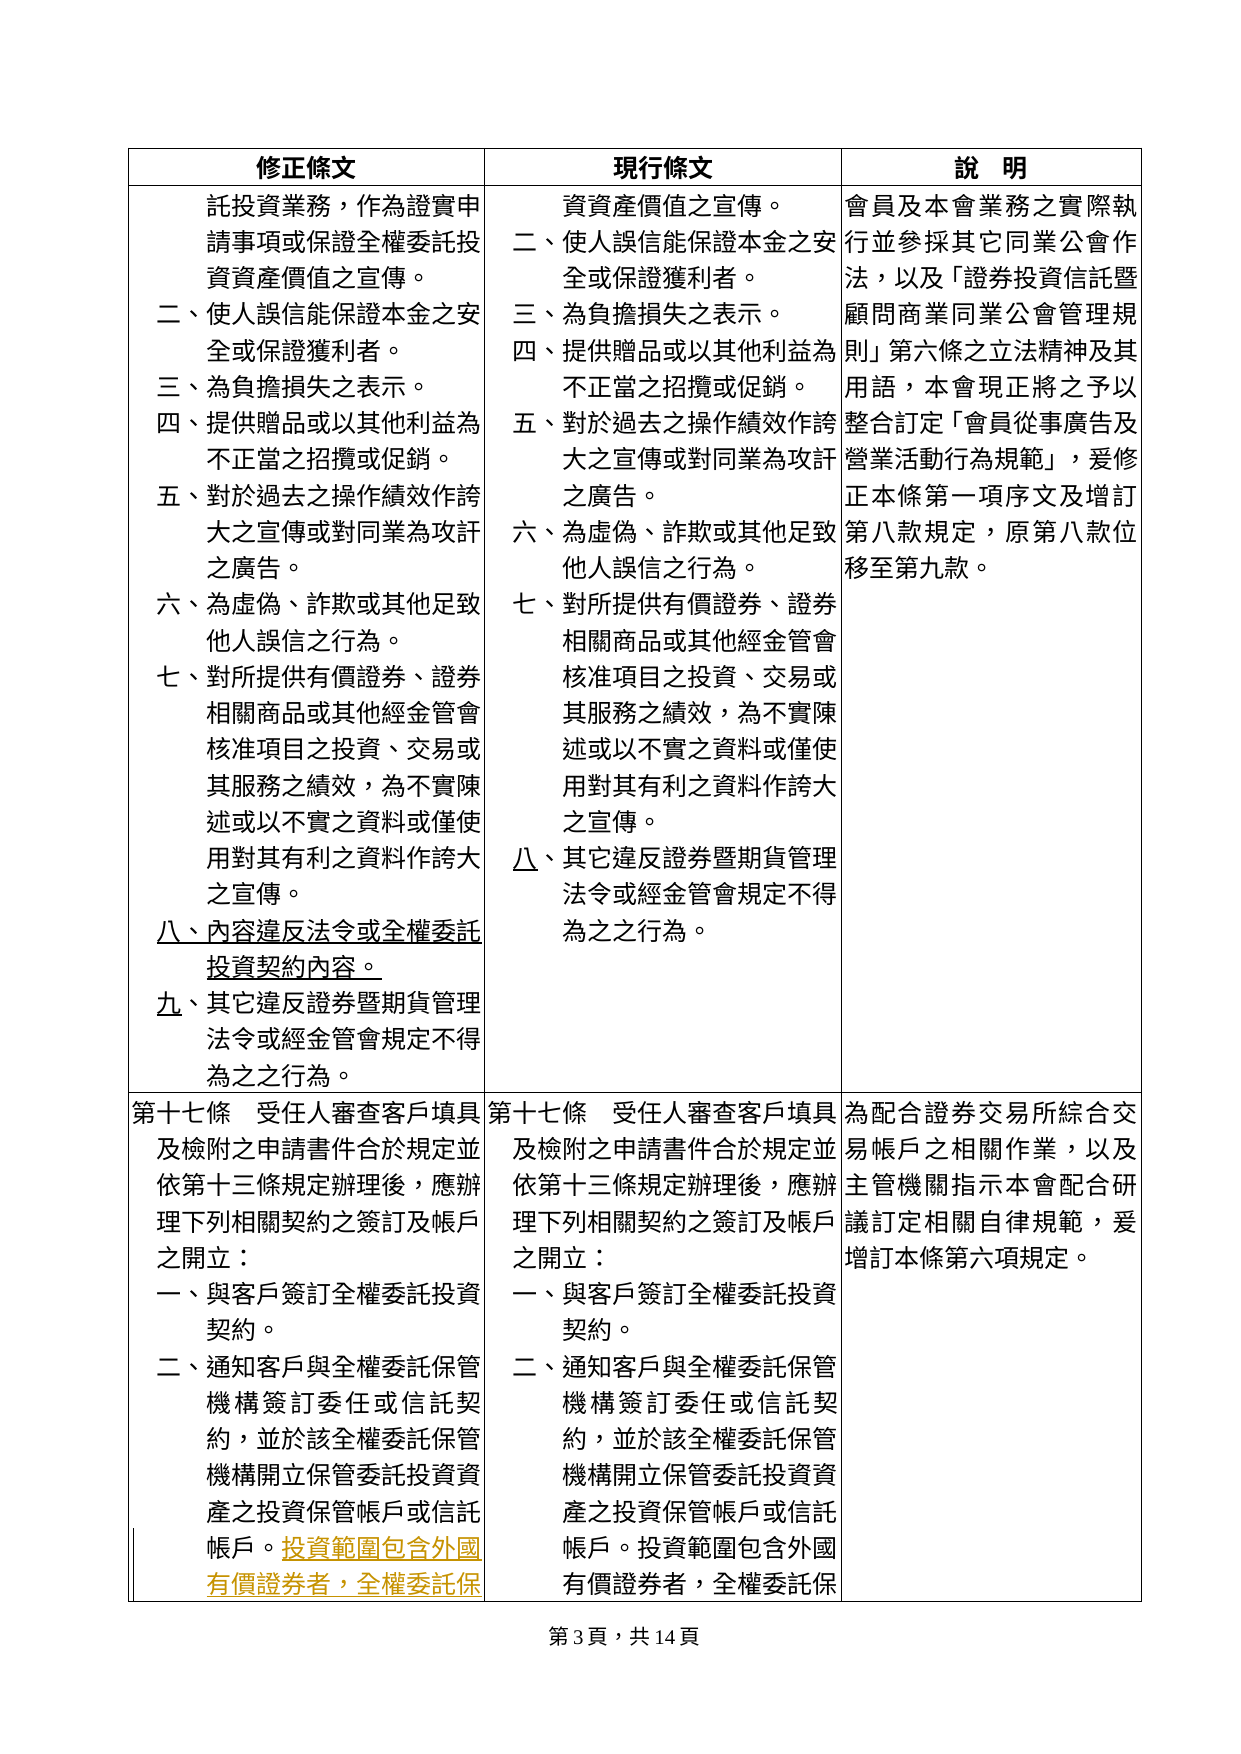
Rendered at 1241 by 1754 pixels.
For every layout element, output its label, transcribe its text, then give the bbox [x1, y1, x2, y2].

table_cell 為配合證券交易所綜合交易帳戶之相關作業，以及主管機關指示本會配合研議訂定相關自律規範，爰增訂本條第六項規定。 [842, 1093, 1141, 1601]
table_header 修正條文 [129, 149, 484, 185]
table_cell 第十七條 受任人審查客戶填具及檢附之申請書件合於規定並依第十三條規定辦理後，應辦理下列相關契約之簽訂及帳戶之開立： 一、與客戶簽訂全權委託投資契約。 二、通知客戶與全權委託保管機構簽訂委任或信託契約，並於該全權委託保管機構開立保管委託投資資產之投資保管帳戶或信託帳戶。投資範圍包含外國有價證券者，全權委託保管機構得經客戶之同意委託國外金融機構為本帳戶之國外受託保管機構；本帳戶於中華民國境外之資產，得依資產所在地法令或全權委託保管機構與國外受託保管機構間契約之規定辦理。除客戶與全權委託保管機構於保管契約另有約定外，全權委託保管機構就國外受託保管機構之故意或過失，應與自己之故意或過失負同一責任，如因而致損害本帳戶之資產時，全權委託保管機構應負賠償責任。 三、與客戶及全權委託保管機構共同簽訂三方權義協定書。 四、通知全權委託保管機構依據委任契約代理客戶與證券商或期貨商簽訂開戶暨受託買賣契約；其他交易對象，應依規定另開立其他投資買賣帳戶。但全權委託保管機構依信託關係持有委託投資資產者，應以保管機構受託信託財產之名義為之。投資於外國有價證券者，應由受任人經全權委託保管機構協助，並依全權委託投資契約約定及投資所在地法令或市場實務，與相關交易對象簽訂開戶暨受託買賣契約。 全權委託投資業務之客戶為信託業或其他經金管會核准之事業，得由客戶自行保管委託投資資產並與證券商或期貨商簽訂開戶暨受託買賣契約；客戶為信託業，並以經管之信託財產全權委託受任人管理且自行保管者，均不適用第一項第二款至第四款之規定。 第一項各款及第二項之簽訂契約及開立帳戶之手續均告完成後，受任人始得進行全權委託之投資或交易。 第一項第二款委任或信託契約、第三款三方權義協定書，應載明全權委託保管機構須遵守金管會、全權委託管理辦法及本辦法之相關規定。 第一項第一款至第三款之契約範本，由本公會擬訂後報請金管會核定，第一項第四款及第二項之帳戶開立及受託買賣契約範本，依中華民國證券商業同業公會、證券交易所、證券櫃檯買賣中心、期貨交易所、中華民國期貨業商業同業公會及其他相關法令規定辦理。 全權委託投資業務之客戶同意受任人得以證券商綜合交易帳戶買賣有價證券時，有關契約之簽訂、帳戶之開立、交易及交割等相關事宜，依本公會、證券交易所及其他相關法令之規定辦理。 [129, 1093, 484, 1601]
table_header 說 明 [842, 149, 1141, 185]
table_cell 資資產價值之宣傳。 二、使人誤信能保證本金之安全或保證獲利者。 三、為負擔損失之表示。 四、提供贈品或以其他利益為不正當之招攬或促銷。 五、對於過去之操作績效作誇大之宣傳或對同業為攻訐之廣告。 六、為虛偽、詐欺或其他足致他人誤信之行為。 七、對所提供有價證券、證券相關商品或其他經金管會核准項目之投資、交易或其服務之績效，為不實陳述或以不實之資料或僅使用對其有利之資料作誇大之宣傳。 八、其它違反證券暨期貨管理法令或經金管會規定不得為之之行為。 [485, 186, 841, 1092]
table_cell 託投資業務，作為證實申請事項或保證全權委託投資資產價值之宣傳。 二、使人誤信能保證本金之安全或保證獲利者。 三、為負擔損失之表示。 四、提供贈品或以其他利益為不正當之招攬或促銷。 五、對於過去之操作績效作誇大之宣傳或對同業為攻訐之廣告。 六、為虛偽、詐欺或其他足致他人誤信之行為。 七、對所提供有價證券、證券相關商品或其他經金管會核准項目之投資、交易或其服務之績效，為不實陳述或以不實之資料或僅使用對其有利之資料作誇大之宣傳。 八、內容違反法令或全權委託投資契約內容。 九、其它違反證券暨期貨管理法令或經金管會規定不得為之之行為。 [129, 186, 484, 1092]
table_cell 第十七條 受任人審查客戶填具及檢附之申請書件合於規定並依第十三條規定辦理後，應辦理下列相關契約之簽訂及帳戶之開立： 一、與客戶簽訂全權委託投資契約。 二、通知客戶與全權委託保管機構簽訂委任或信託契約，並於該全權委託保管機構開立保管委託投資資產之投資保管帳戶或信託帳戶。投資範圍包含外國有價證券者，全權委託保 [485, 1093, 841, 1601]
table_header 現行條文 [485, 149, 841, 185]
table_cell 會員及本會業務之實際執行並參採其它同業公會作法，以及「證券投資信託暨顧問商業同業公會管理規則」第六條之立法精神及其用語，本會現正將之予以整合訂定「會員從事廣告及營業活動行為規範」，爰修正本條第一項序文及增訂第八款規定，原第八款位移至第九款。 [842, 186, 1141, 1092]
